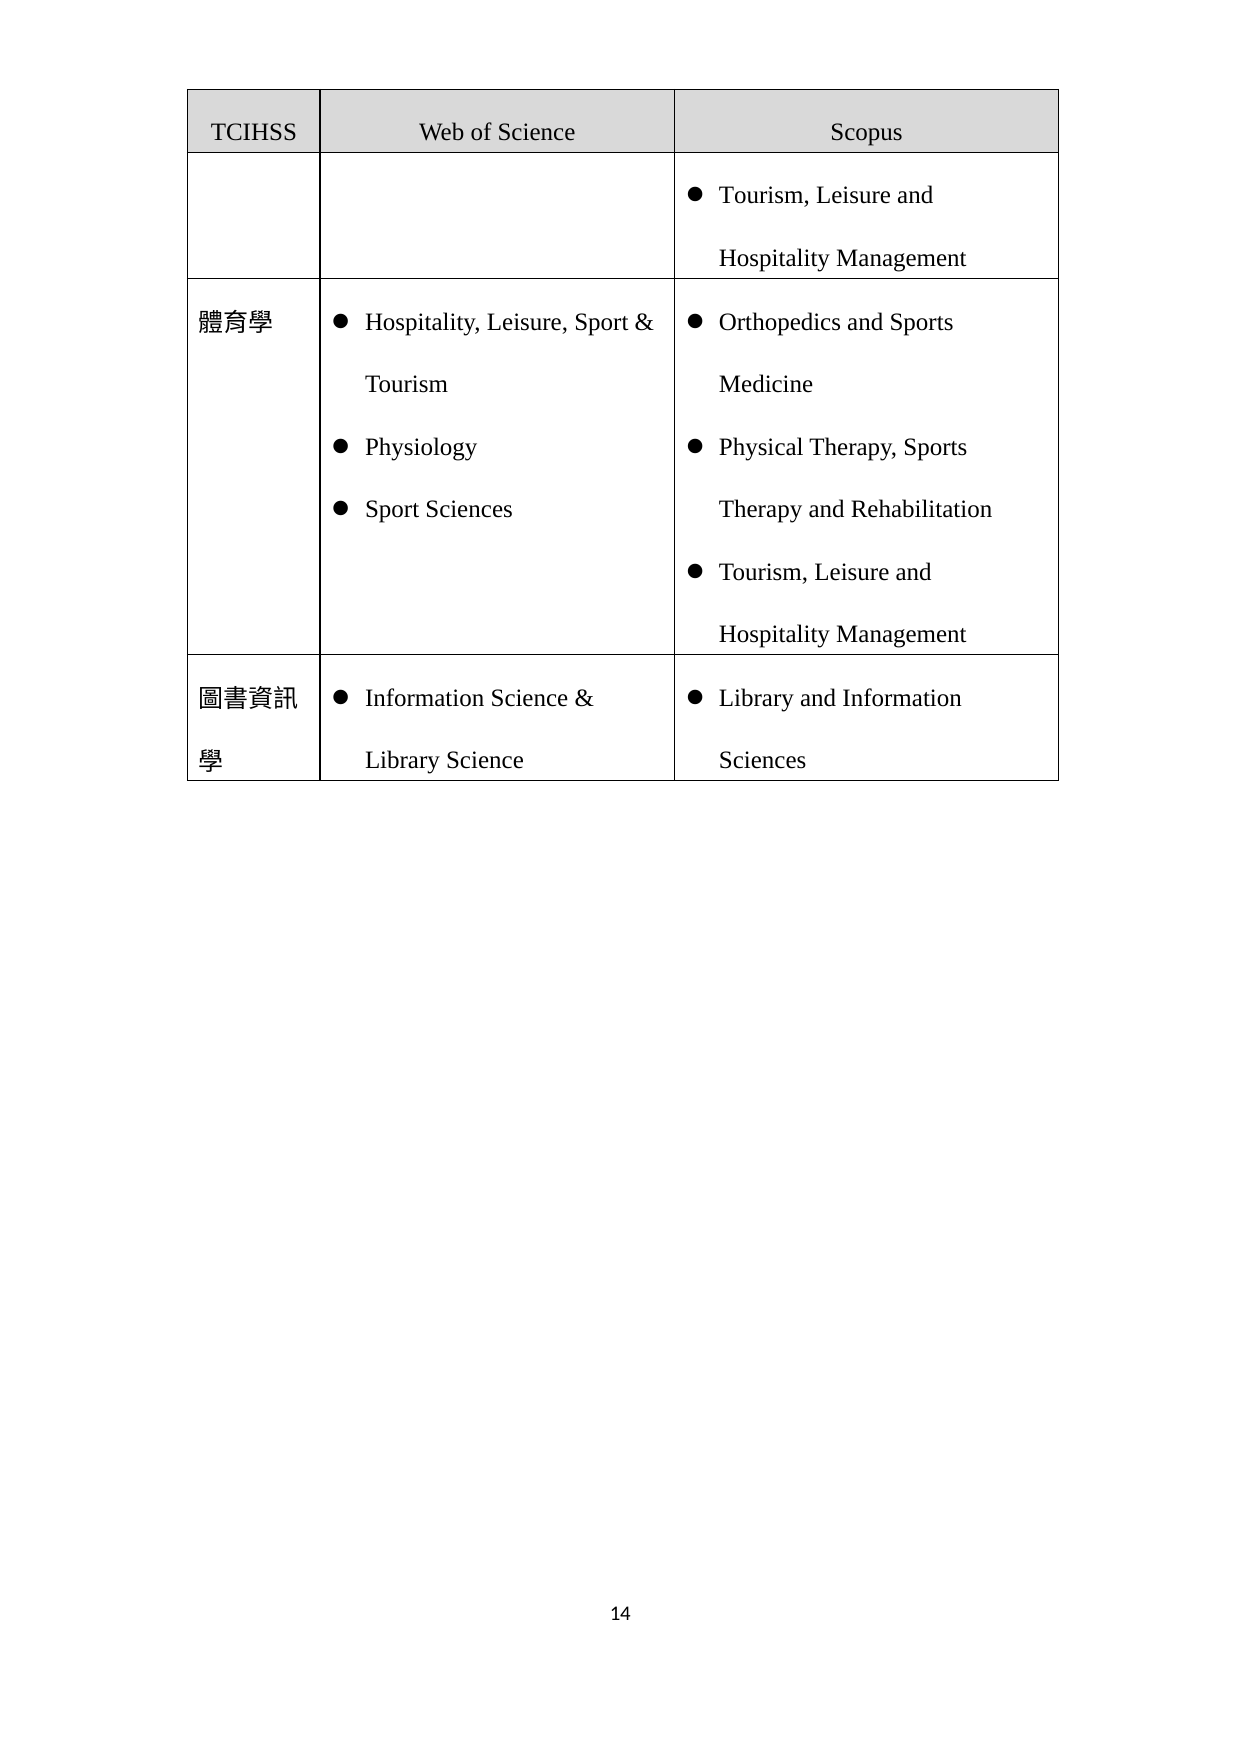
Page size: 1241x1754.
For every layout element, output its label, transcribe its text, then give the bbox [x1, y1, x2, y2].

table_header Web of Science [321, 90, 674, 152]
table_cell Orthopedics and Sports Medicine Physical Therapy, Sports Therapy and Rehabilitation Tourism, Leisure and Hospitality Management [675, 279, 1058, 654]
table_cell [321, 153, 674, 278]
table_cell Hospitality, Leisure, Sport & Tourism Physiology Sport Sciences [321, 279, 674, 654]
table_cell Library and Information Sciences [675, 655, 1058, 780]
table_cell Information Science & Library Science [321, 655, 674, 780]
table_cell Accounting Business and International Management Business, Management and Accounting (miscellaneous) Finance General Business, Management and Accounting General Economics, Econometrics and Finance Industrial Relations Management Information Systems Management of Technology and Innovation Management Science and Operations Research Marketing Organizational Behavior and Human Resource Management Public Administration Strategy and Management Tourism, Leisure and Hospitality Management [675, 153, 1058, 278]
table_header TCIHSS [188, 90, 319, 152]
table_cell 體育學 [188, 279, 319, 654]
table_header Scopus [675, 90, 1058, 152]
table_cell 圖書資訊學 [188, 655, 319, 780]
table_cell [188, 153, 319, 278]
